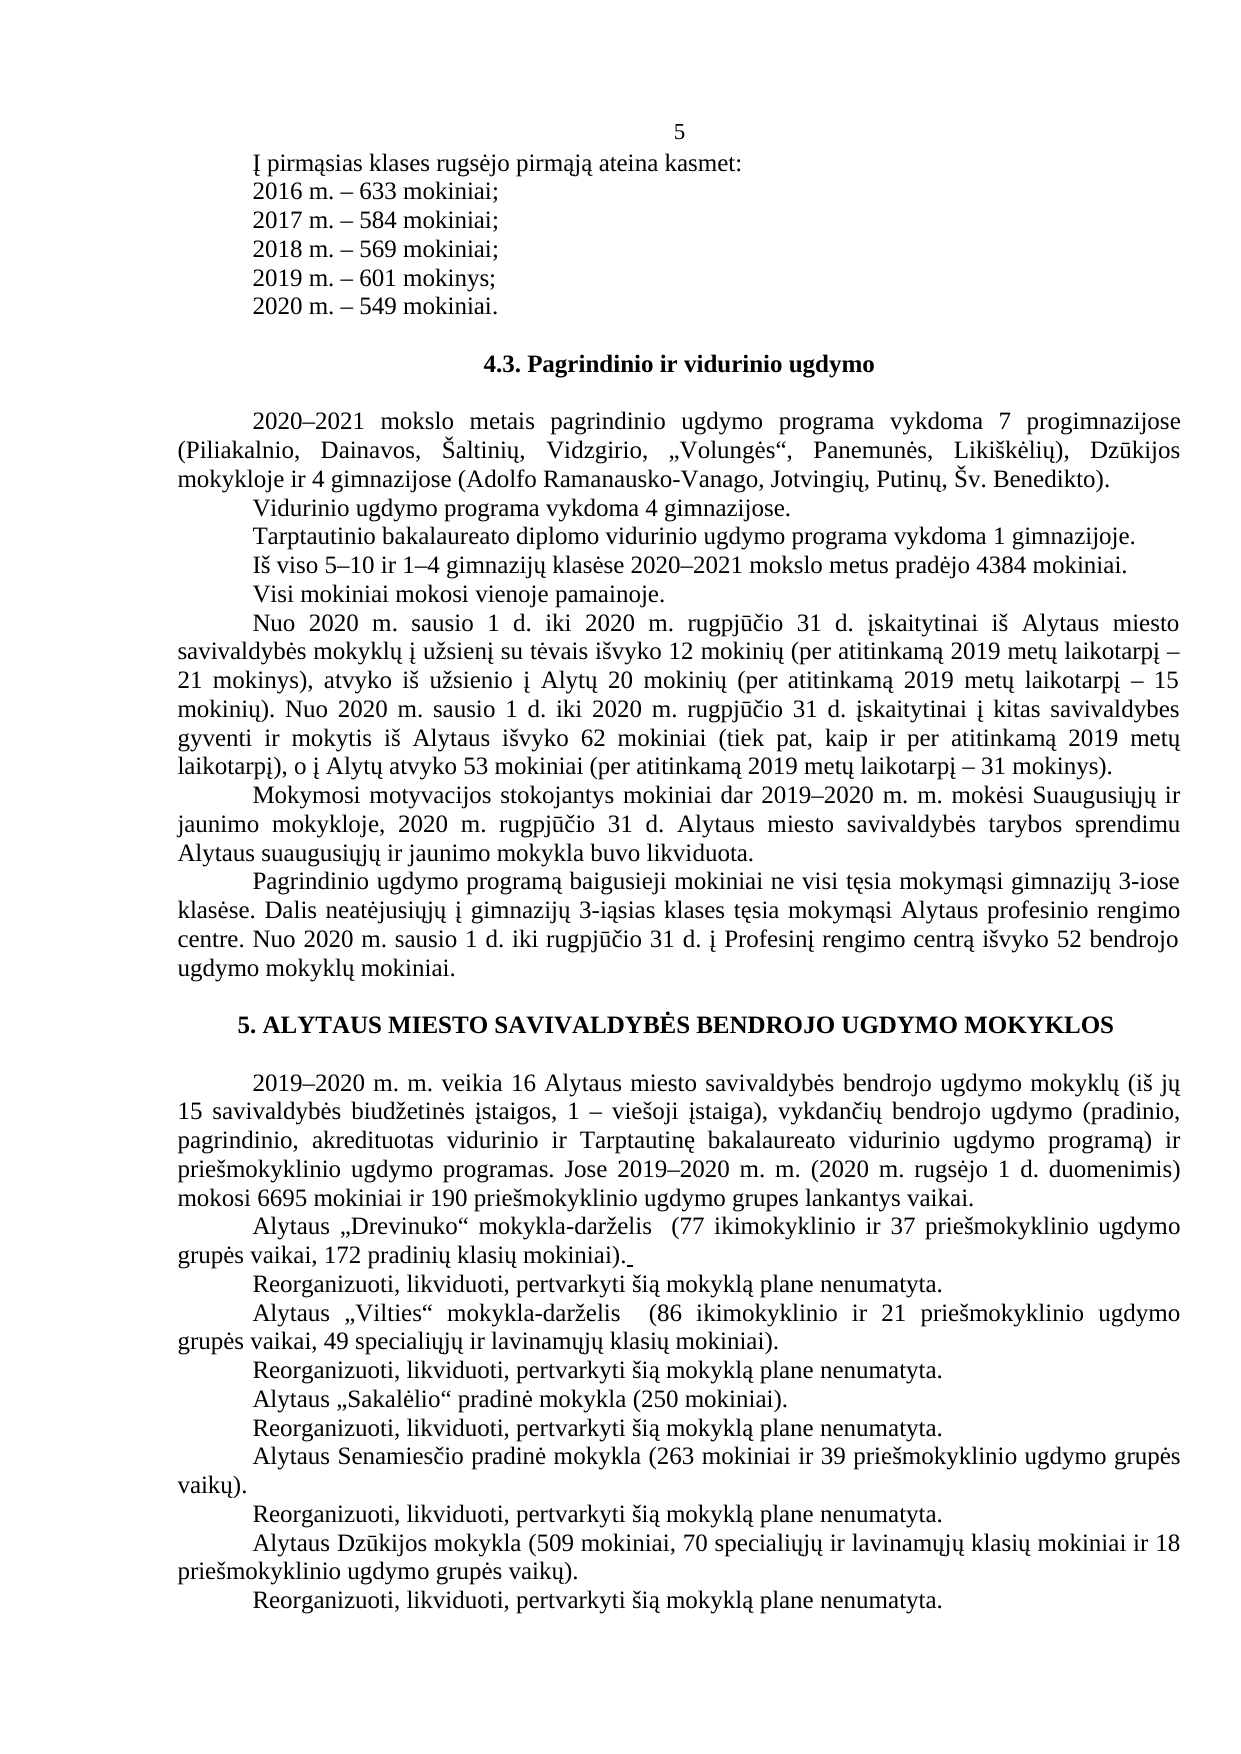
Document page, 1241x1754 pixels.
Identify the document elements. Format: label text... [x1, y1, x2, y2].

text Alytaus Dzūkijos mokykla (509 mokiniai, 70 specialiųjų ir lavinamųjų klasių mokiniai ir 18 priešmokyklinio ugdymo grupės vaikų). [177, 1528, 1181, 1585]
text 2020 m. – 549 mokiniai. [177, 291, 1181, 320]
text 2017 m. – 584 mokiniai; [177, 205, 1181, 234]
text 4.3. Pagrindinio ir vidurinio ugdymo [177, 349, 1181, 378]
text Iš viso 5–10 ir 1–4 gimnazijų klasėse 2020–2021 mokslo metus pradėjo 4384 mokiniai. [177, 550, 1181, 579]
text Reorganizuoti, likviduoti, pertvarkyti šią mokyklą plane nenumatyta. [177, 1413, 1181, 1441]
text Į pirmąsias klases rugsėjo pirmąją ateina kasmet: [177, 148, 1181, 176]
text 2018 m. – 569 mokiniai; [177, 234, 1181, 263]
text Alytaus „Sakalėlio“ pradinė mokykla (250 mokiniai). [177, 1384, 1181, 1413]
text 2016 m. – 633 mokiniai; [177, 176, 1181, 205]
text Mokymosi motyvacijos stokojantys mokiniai dar 2019–2020 m. m. mokėsi Suaugusiųjų ir jaunimo mokykloje, 2020 m. rugpjūčio 31 d. Alytaus miesto savivaldybės tarybos sprendimu Alytaus suaugusiųjų ir jaunimo mokykla buvo likviduota. [177, 780, 1181, 866]
text Alytaus Senamiesčio pradinė mokykla (263 mokiniai ir 39 priešmokyklinio ugdymo grupės vaikų). [177, 1441, 1181, 1499]
text Reorganizuoti, likviduoti, pertvarkyti šią mokyklą plane nenumatyta. [177, 1355, 1181, 1384]
text 5. Alytaus miesto savivaldybės bendrojo ugdymo mokyklos [177, 1010, 1181, 1039]
text Nuo 2020 m. sausio 1 d. iki 2020 m. rugpjūčio 31 d. įskaitytinai iš Alytaus miesto savivaldybės mokyklų į užsienį su tėvais išvyko 12 mokinių (per atitinkamą 2019 metų laikotarpį – 21 mokinys), atvyko iš užsienio į Alytų 20 mokinių (per atitinkamą 2019 metų laikotarpį – 15 mokinių). Nuo 2020 m. sausio 1 d. iki 2020 m. rugpjūčio 31 d. įskaitytinai į kitas savivaldybes gyventi ir mokytis iš Alytaus išvyko 62 mokiniai (tiek pat, kaip ir per atitinkamą 2019 metų laikotarpį), o į Alytų atvyko 53 mokiniai (per atitinkamą 2019 metų laikotarpį – 31 mokinys). [177, 608, 1181, 780]
text Visi mokiniai mokosi vienoje pamainoje. [177, 579, 1181, 608]
text Pagrindinio ugdymo programą baigusieji mokiniai ne visi tęsia mokymąsi gimnazijų 3-iose klasėse. Dalis neatėjusiųjų į gimnazijų 3-iąsias klases tęsia mokymąsi Alytaus profesinio rengimo centre. Nuo 2020 m. sausio 1 d. iki rugpjūčio 31 d. į Profesinį rengimo centrą išvyko 52 bendrojo ugdymo mokyklų mokiniai. [177, 866, 1181, 981]
text Reorganizuoti, likviduoti, pertvarkyti šią mokyklą plane nenumatyta. [177, 1269, 1181, 1298]
text Reorganizuoti, likviduoti, pertvarkyti šią mokyklą plane nenumatyta. [177, 1585, 1181, 1614]
text Alytaus „Vilties“ mokykla-darželis (86 ikimokyklinio ir 21 priešmokyklinio ugdymo grupės vaikai, 49 specialiųjų ir lavinamųjų klasių mokiniai). [177, 1298, 1181, 1355]
text 2019–2020 m. m. veikia 16 Alytaus miesto savivaldybės bendrojo ugdymo mokyklų (iš jų 15 savivaldybės biudžetinės įstaigos, 1 – viešoji įstaiga), vykdančių bendrojo ugdymo (pradinio, pagrindinio, akredituotas vidurinio ir Tarptautinę bakalaureato vidurinio ugdymo programą) ir priešmokyklinio ugdymo programas. Jose 2019–2020 m. m. (2020 m. rugsėjo 1 d. duomenimis) mokosi 6695 mokiniai ir 190 priešmokyklinio ugdymo grupes lankantys vaikai. [177, 1068, 1181, 1211]
text 2019 m. – 601 mokinys; [177, 263, 1181, 291]
text 2020–2021 mokslo metais pagrindinio ugdymo programa vykdoma 7 progimnazijose (Piliakalnio, Dainavos, Šaltinių, Vidzgirio, „Volungės“, Panemunės, Likiškėlių), Dzūkijos mokykloje ir 4 gimnazijose (Adolfo Ramanausko-Vanago, Jotvingių, Putinų, Šv. Benedikto). [177, 406, 1181, 493]
text Reorganizuoti, likviduoti, pertvarkyti šią mokyklą plane nenumatyta. [177, 1499, 1181, 1528]
text Vidurinio ugdymo programa vykdoma 4 gimnazijose. [177, 493, 1181, 521]
text Alytaus „Drevinuko“ mokykla-darželis (77 ikimokyklinio ir 37 priešmokyklinio ugdymo grupės vaikai, 172 pradinių klasių mokiniai). [177, 1211, 1181, 1269]
text Tarptautinio bakalaureato diplomo vidurinio ugdymo programa vykdoma 1 gimnazijoje. [177, 521, 1181, 550]
